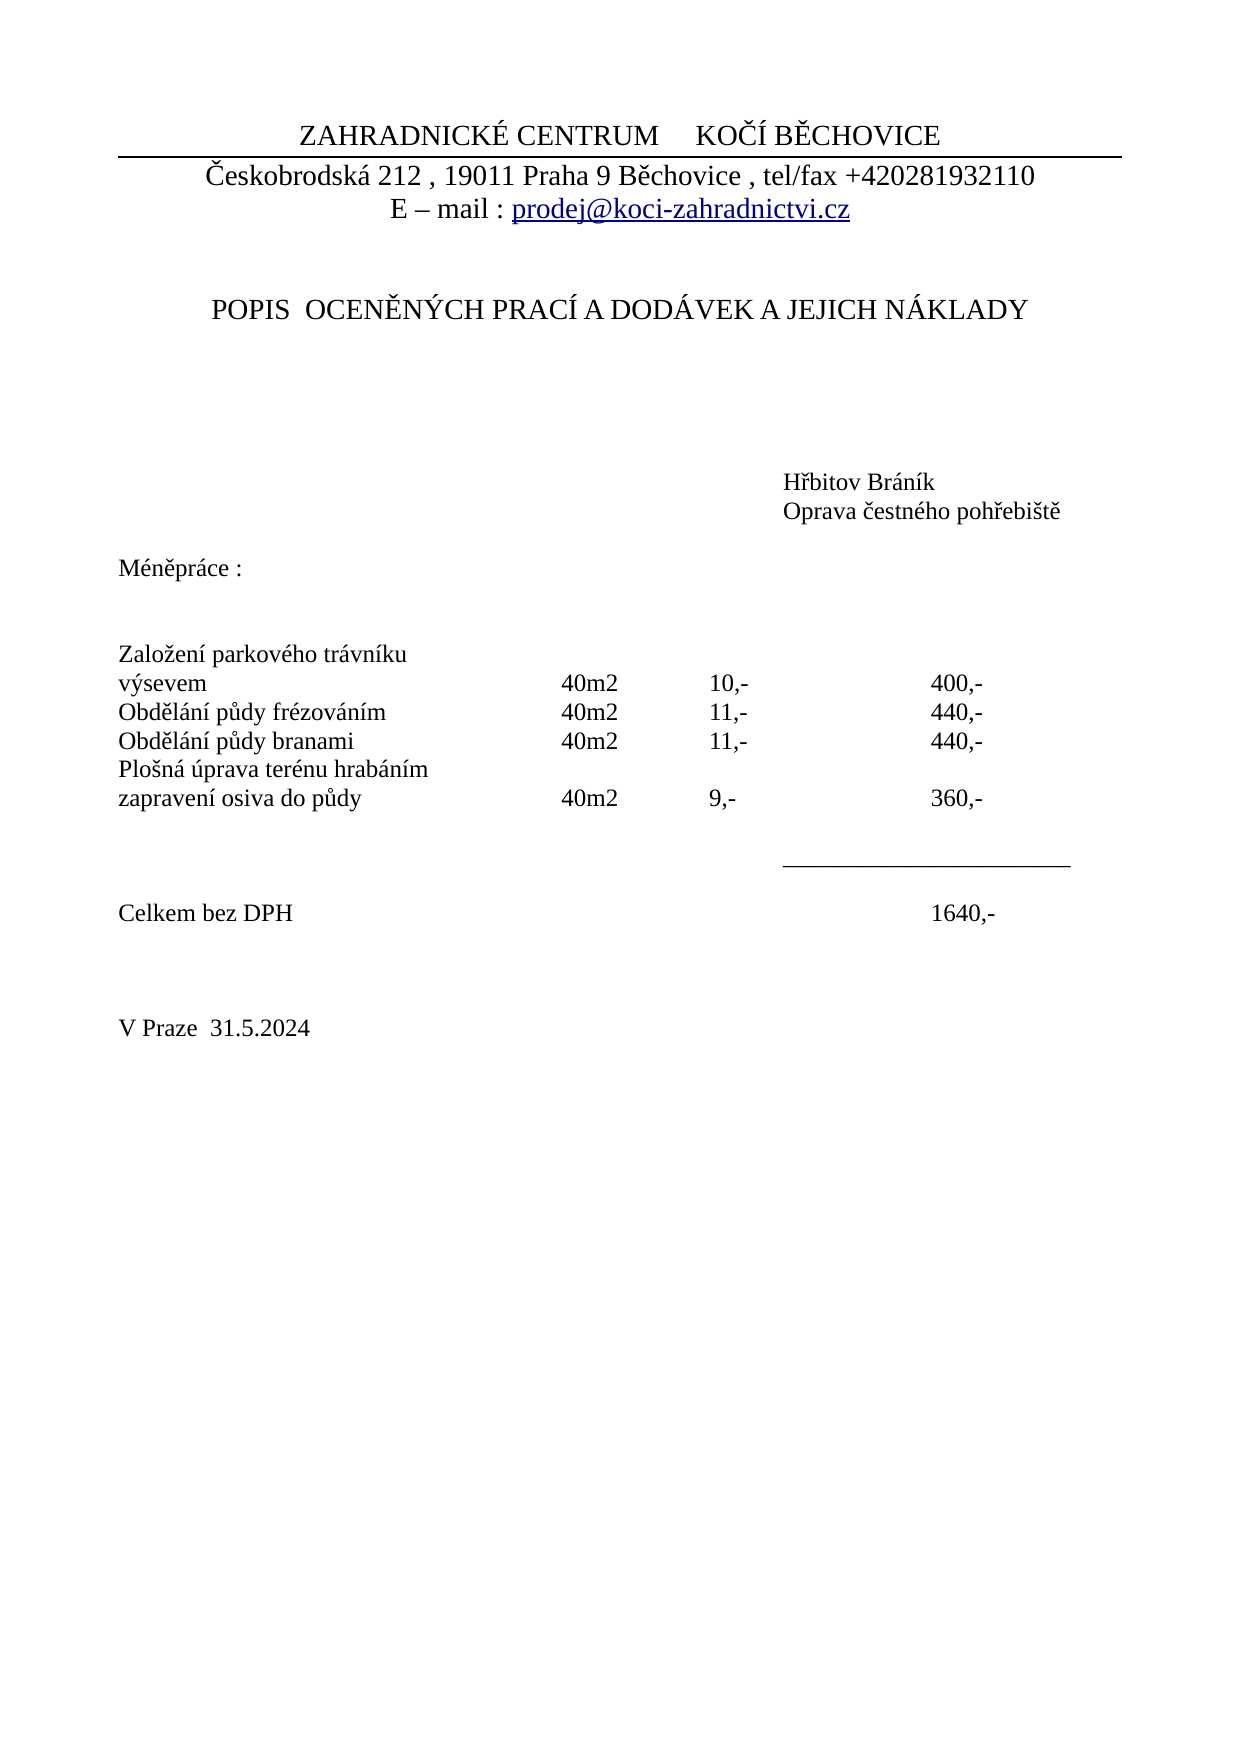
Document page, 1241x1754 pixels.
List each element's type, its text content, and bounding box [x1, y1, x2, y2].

text Obdělání půdy branami 40m2 11,- 440,- [118, 726, 1122, 754]
text POPIS OCENĚNÝCH PRACÍ A DODÁVEK A JEJICH NÁKLADY [118, 292, 1122, 326]
text Českobrodská 212 , 19011 Praha 9 Běchovice , tel/fax +420281932110 [118, 158, 1122, 191]
text ZAHRADNICKÉ CENTRUM KOČÍ BĚCHOVICE [118, 118, 1122, 156]
text Založení parkového trávníku [118, 639, 1122, 668]
text Plošná úprava terénu hrabáním [118, 754, 1122, 783]
text V Praze 31.5.2024 [118, 1013, 1122, 1042]
text E – mail : prodej@koci-zahradnictvi.cz [118, 191, 1122, 225]
text _______________________ [118, 841, 1122, 869]
text Celkem bez DPH 1640,- [118, 898, 1122, 927]
text Méněpráce : [118, 553, 1122, 582]
text výsevem 40m2 10,- 400,- [118, 668, 1122, 697]
text Obdělání půdy frézováním 40m2 11,- 440,- [118, 697, 1122, 726]
text zapravení osiva do půdy 40m2 9,- 360,- [118, 783, 1122, 812]
text Hřbitov Bráník [118, 467, 1122, 496]
text Oprava čestného pohřebiště [118, 496, 1122, 524]
